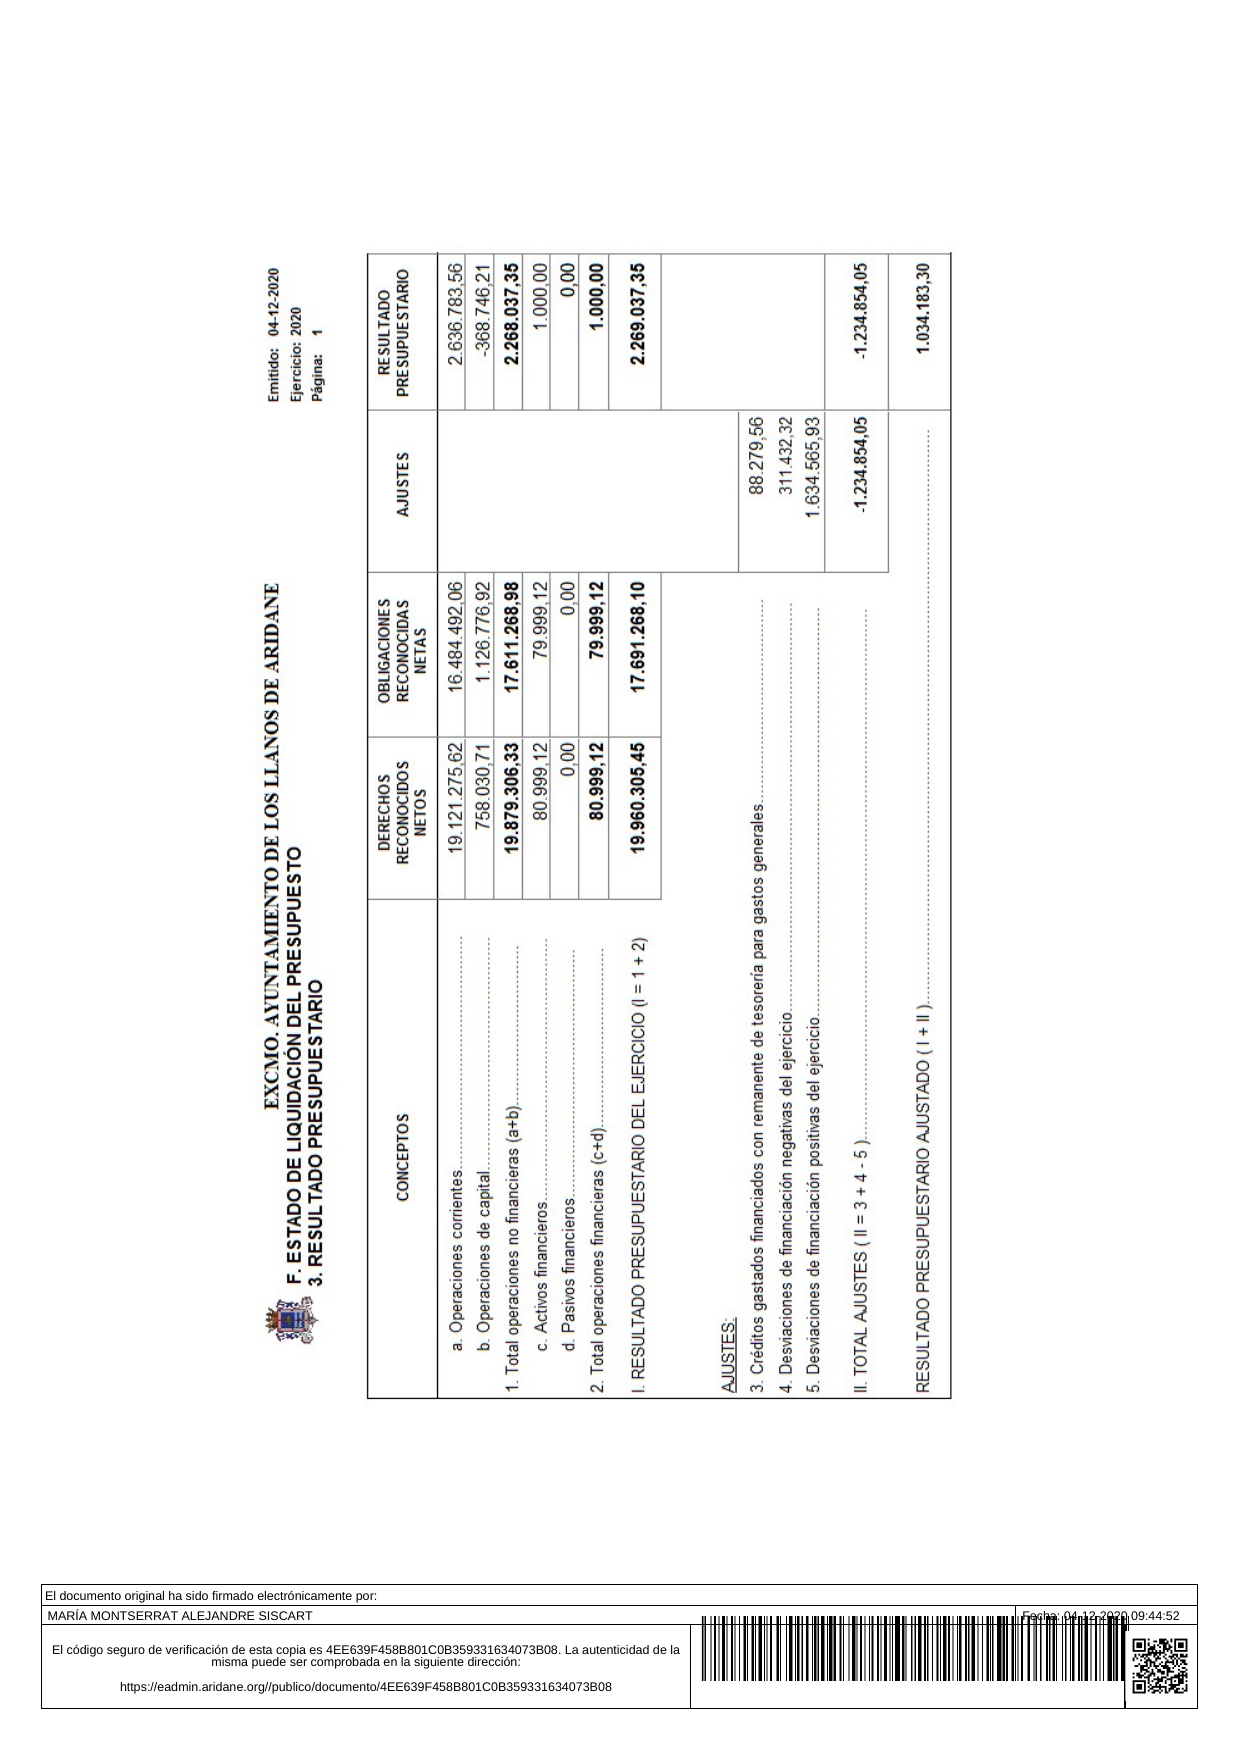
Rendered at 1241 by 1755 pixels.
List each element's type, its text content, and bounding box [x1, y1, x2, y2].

table_cell MARÍA MONTSERRAT ALEJANDRE SISCART [42, 1606, 1015, 1624]
table_cell El código seguro de verificación de esta copia es 4EE639F458B801C0B359331634073B08. La autenticidad de la misma puede ser comprobada en la siguiente dirección: https://eadmin.aridane.org//publico/documento/4EE639F458B801C0B359331634073B08 [42, 1625, 690, 1708]
table_header El documento original ha sido firmado electrónicamente por: [42, 1585, 1197, 1604]
table_cell Fecha: 04-12-2020 09:44:52 [1016, 1606, 1197, 1624]
table_cell [1126, 1625, 1197, 1708]
table_cell [691, 1625, 1124, 1708]
